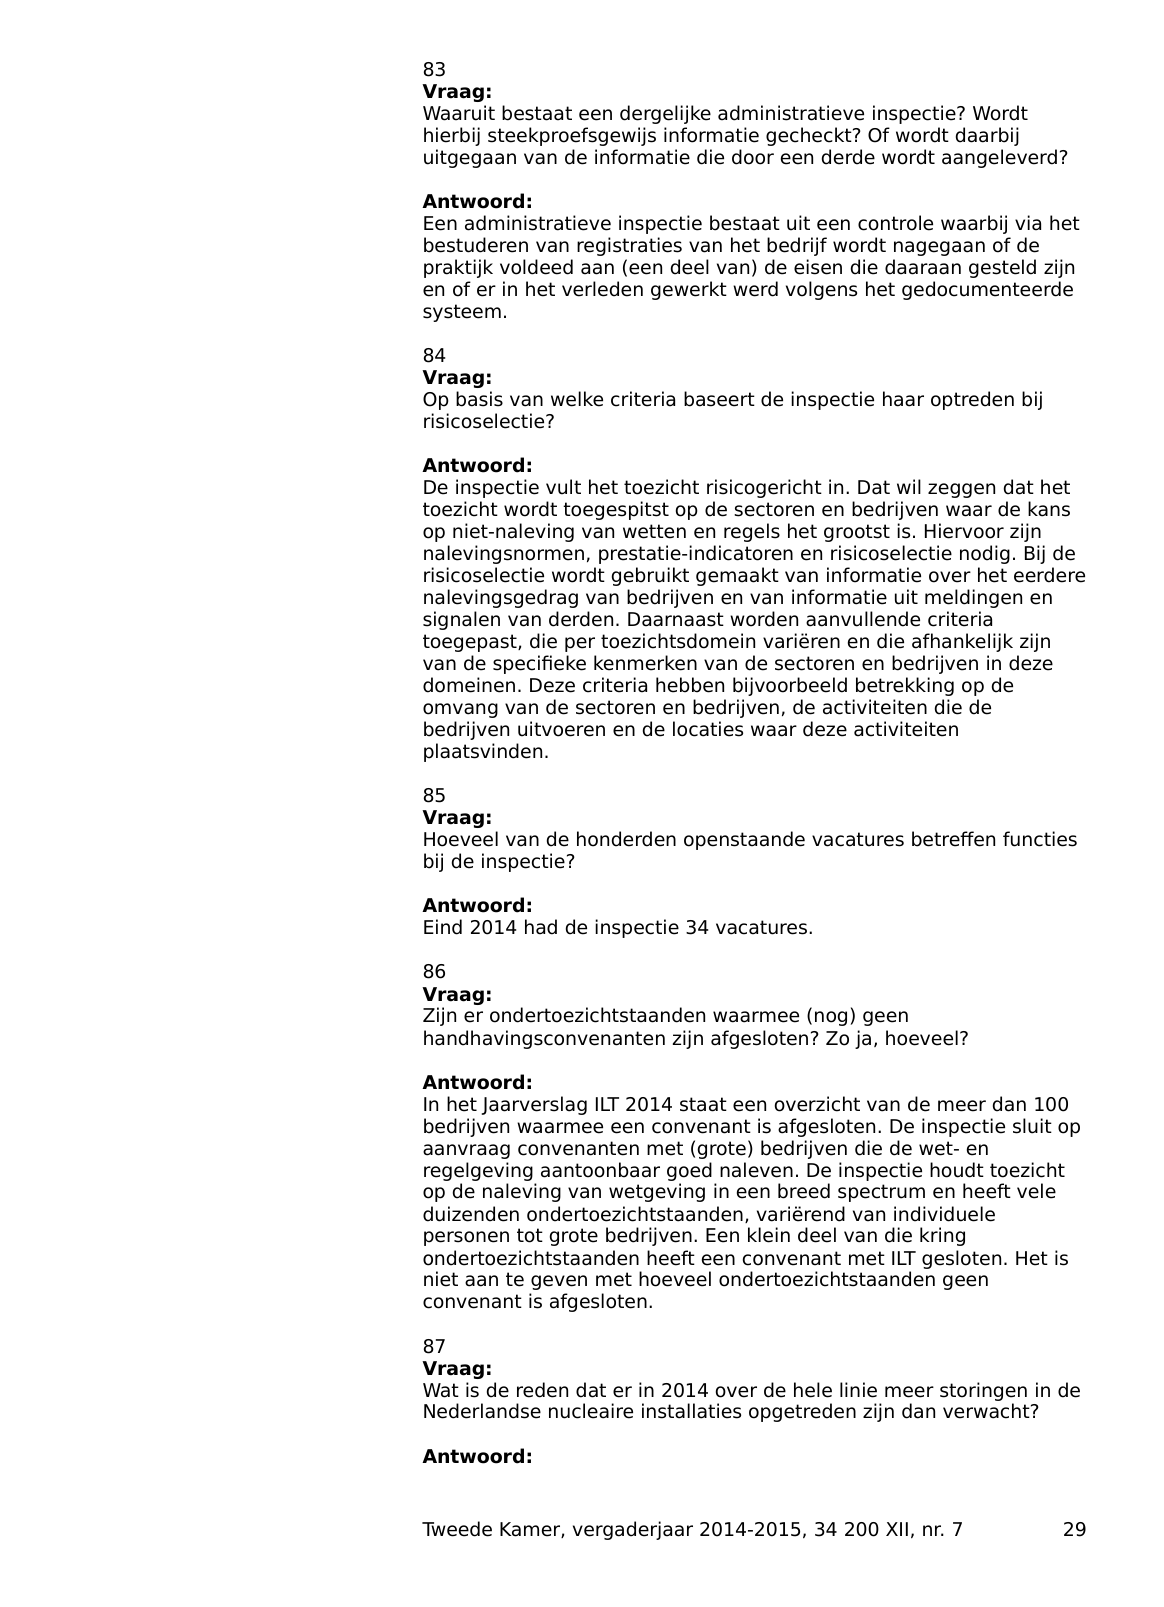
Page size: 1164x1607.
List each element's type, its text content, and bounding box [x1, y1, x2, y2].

text Eind 2014 had de inspectie 34 vacatures. [422, 917, 1087, 939]
text 86 [422, 961, 1087, 983]
text Waaruit bestaat een dergelijke administratieve inspectie? Wordt hierbij steekproefsgewijs informatie gecheckt? Of wordt daarbij uitgegaan van de informatie die door een derde wordt aangeleverd? [422, 103, 1087, 169]
text Antwoord: [422, 1446, 1087, 1468]
text Zijn er ondertoezichtstaanden waarmee (nog) geen handhavingsconvenanten zijn afgesloten? Zo ja, hoeveel? [422, 1005, 1087, 1049]
text Vraag: [422, 1357, 1087, 1379]
text Antwoord: [422, 191, 1087, 213]
text 84 [422, 345, 1087, 367]
text Vraag: [422, 367, 1087, 389]
text Een administratieve inspectie bestaat uit een controle waarbij via het bestuderen van registraties van het bedrijf wordt nagegaan of de praktijk voldeed aan (een deel van) de eisen die daaraan gesteld zijn en of er in het verleden gewerkt werd volgens het gedocumenteerde systeem. [422, 213, 1087, 323]
text Hoeveel van de honderden openstaande vacatures betreffen functies bij de inspectie? [422, 829, 1087, 873]
text Antwoord: [422, 895, 1087, 917]
text 87 [422, 1336, 1087, 1357]
text Antwoord: [422, 455, 1087, 477]
text Vraag: [422, 81, 1087, 103]
text Antwoord: [422, 1072, 1087, 1093]
text Vraag: [422, 807, 1087, 829]
text 83 [422, 59, 1087, 81]
text Op basis van welke criteria baseert de inspectie haar optreden bij risicoselectie? [422, 389, 1087, 433]
text Wat is de reden dat er in 2014 over de hele linie meer storingen in de Nederlandse nucleaire installaties opgetreden zijn dan verwacht? [422, 1379, 1087, 1423]
text Vraag: [422, 983, 1087, 1005]
text In het Jaarverslag ILT 2014 staat een overzicht van de meer dan 100 bedrijven waarmee een convenant is afgesloten. De inspectie sluit op aanvraag convenanten met (grote) bedrijven die de wet- en regelgeving aantoonbaar goed naleven. De inspectie houdt toezicht op de naleving van wetgeving in een breed spectrum en heeft vele duizenden ondertoezichtstaanden, variërend van individuele personen tot grote bedrijven. Een klein deel van die kring ondertoezichtstaanden heeft een convenant met ILT gesloten. Het is niet aan te geven met hoeveel ondertoezichtstaanden geen convenant is afgesloten. [422, 1093, 1087, 1313]
text 85 [422, 785, 1087, 807]
text De inspectie vult het toezicht risicogericht in. Dat wil zeggen dat het toezicht wordt toegespitst op de sectoren en bedrijven waar de kans op niet-naleving van wetten en regels het grootst is. Hiervoor zijn nalevingsnormen, prestatie-indicatoren en risicoselectie nodig. Bij de risicoselectie wordt gebruikt gemaakt van informatie over het eerdere nalevingsgedrag van bedrijven en van informatie uit meldingen en signalen van derden. Daarnaast worden aanvullende criteria toegepast, die per toezichtsdomein variëren en die afhankelijk zijn van de specifieke kenmerken van de sectoren en bedrijven in deze domeinen. Deze criteria hebben bijvoorbeeld betrekking op de omvang van de sectoren en bedrijven, de activiteiten die de bedrijven uitvoeren en de locaties waar deze activiteiten plaatsvinden. [422, 477, 1087, 763]
